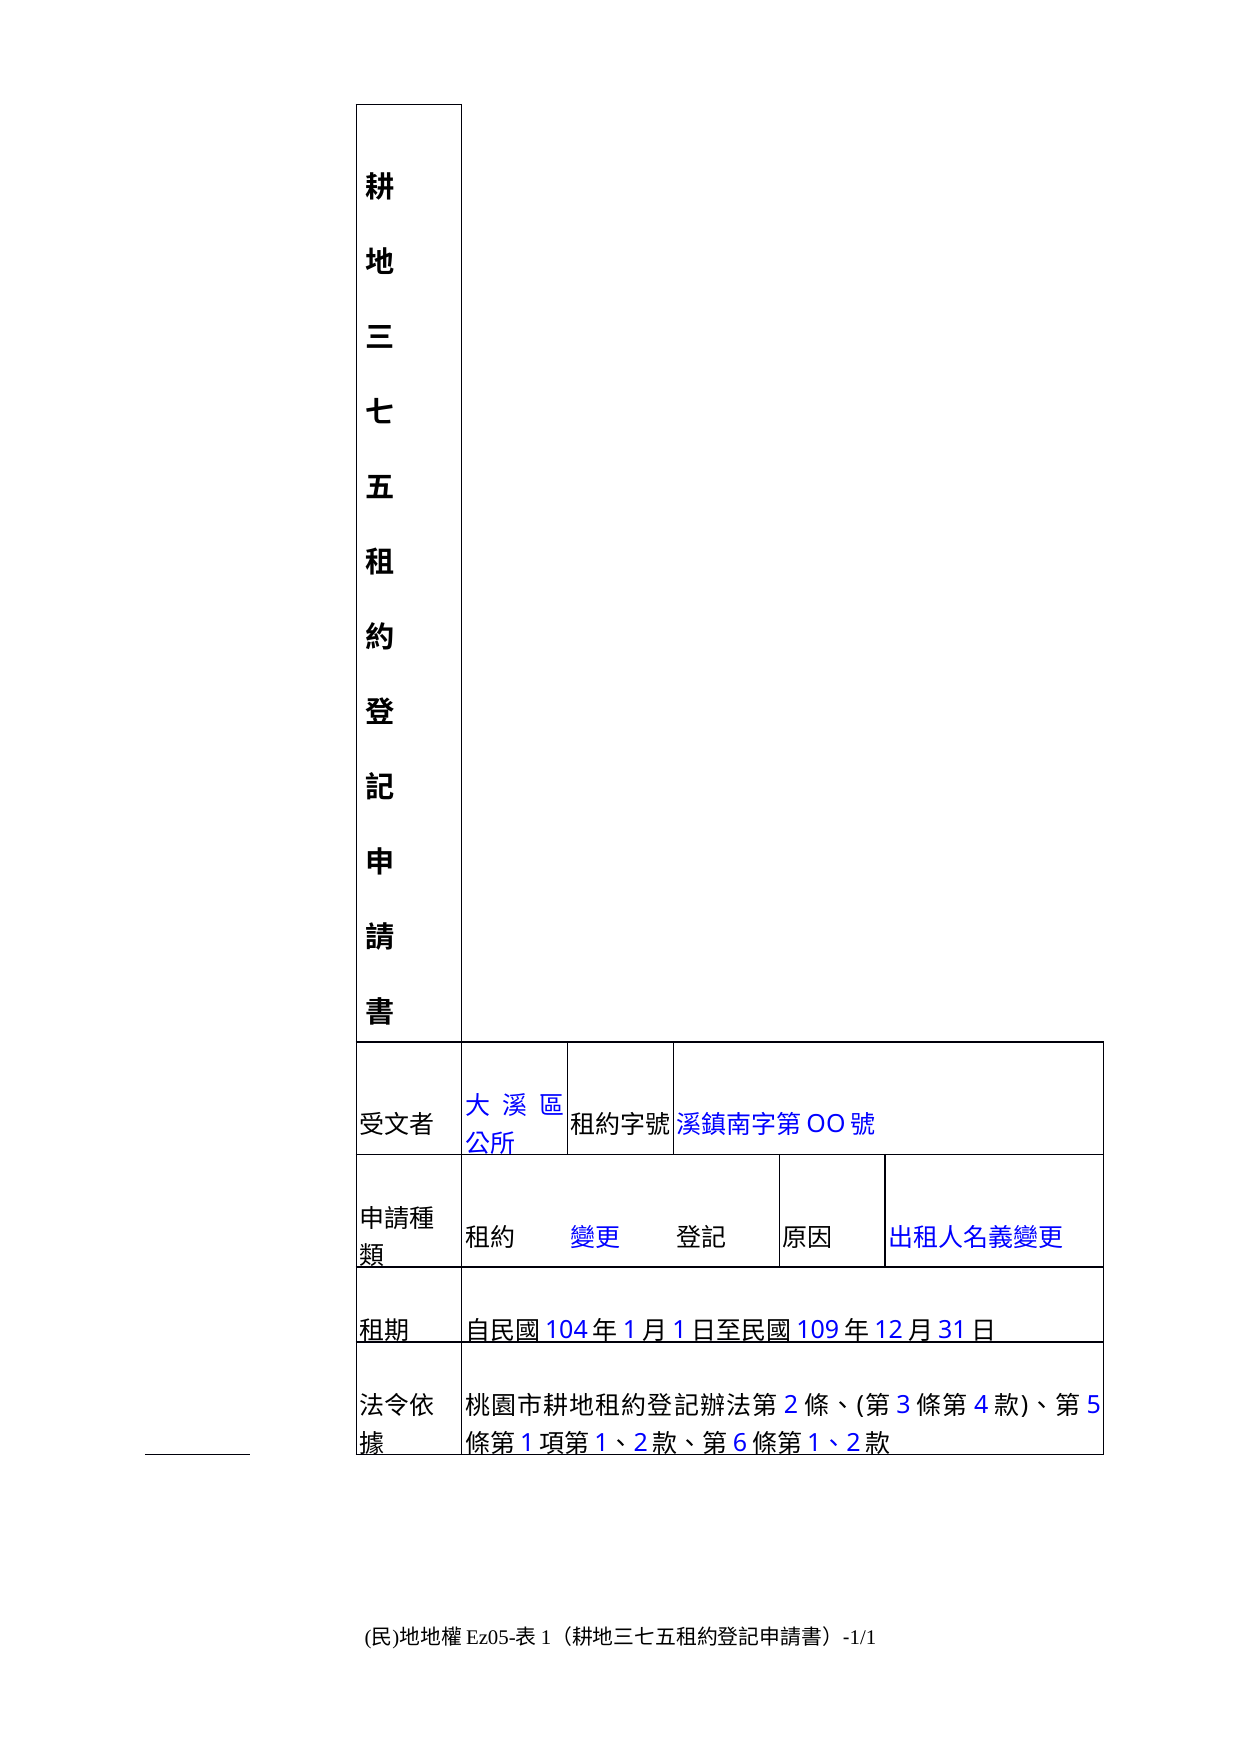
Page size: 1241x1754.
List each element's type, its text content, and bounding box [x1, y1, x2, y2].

table_cell [250, 179, 356, 254]
table_cell [145, 1041, 250, 1154]
table_cell [250, 1154, 356, 1266]
table_cell [145, 1341, 250, 1454]
table_cell 法令依據 [357, 1343, 461, 1454]
table_cell [145, 1154, 250, 1266]
table_cell [145, 1266, 250, 1341]
table_cell 租約 [462, 1155, 567, 1266]
table_cell 申請種類 [357, 1155, 461, 1266]
table_cell 變更 [568, 1155, 673, 1266]
table_header [250, 104, 356, 179]
table_cell [145, 254, 250, 1041]
table_cell 租期 [357, 1268, 461, 1341]
table_cell [250, 1041, 356, 1154]
table_cell [250, 254, 356, 1041]
table_cell 自民國104年1月1日至民國109年12月31日 [462, 1268, 1103, 1341]
table_cell [250, 1341, 356, 1454]
table_cell 桃園市耕地租約登記辦法第2條、(第3條第4款)、第5條第1項第1、2款、第6條第1、2款 [462, 1343, 1103, 1454]
table_cell 原因 [780, 1155, 884, 1266]
table_cell [145, 179, 250, 254]
table_cell 租約字號 [568, 1043, 673, 1154]
table_header [145, 104, 250, 179]
table_cell 溪鎮南字第OO號 [674, 1043, 1103, 1154]
table_header 耕地三七五租約登記申請書 [357, 105, 461, 1041]
table_cell 出租人名義變更 [886, 1155, 1103, 1266]
table_cell 大溪區公所 [462, 1043, 567, 1154]
table_cell 受文者 [357, 1043, 461, 1154]
table_cell 登記 [673, 1155, 779, 1266]
table_cell [250, 1266, 356, 1341]
